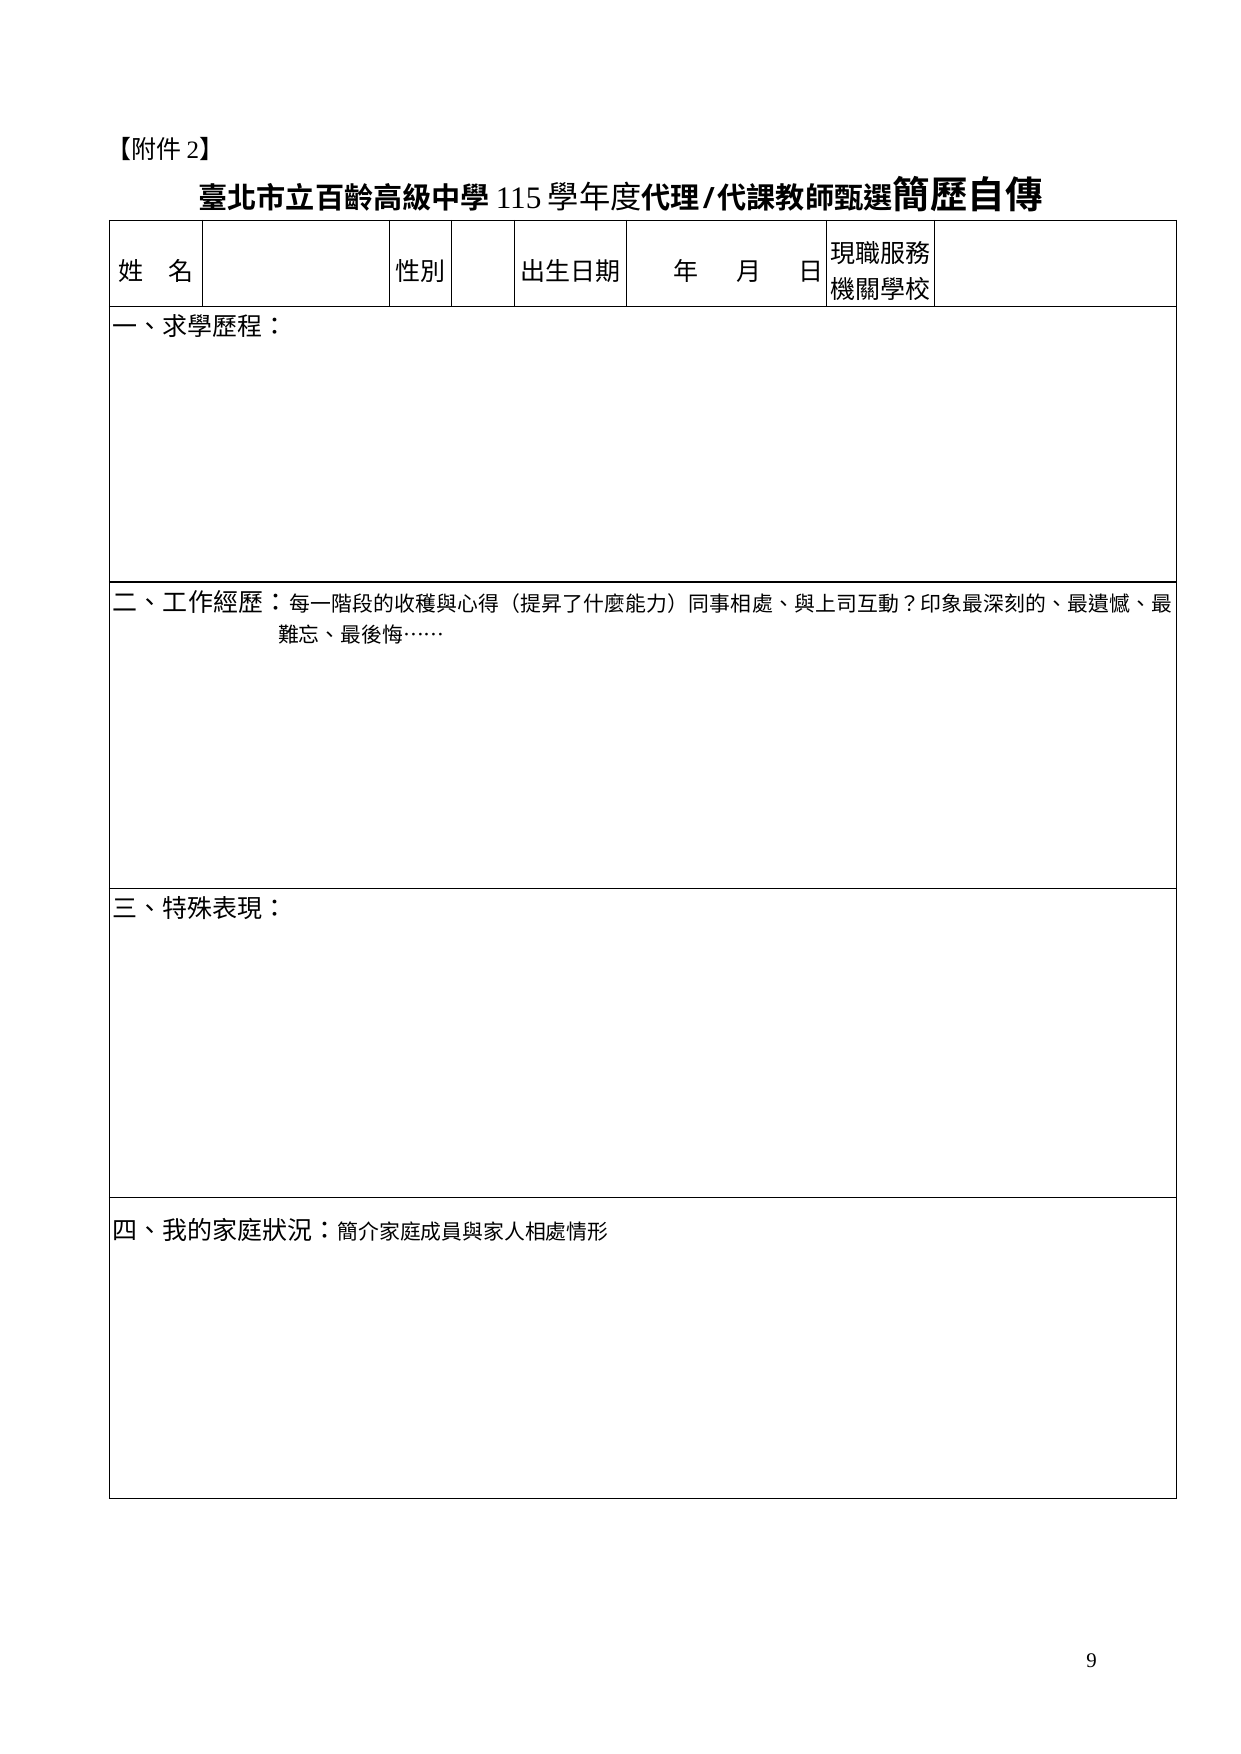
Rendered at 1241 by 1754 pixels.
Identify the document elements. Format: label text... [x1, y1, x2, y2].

table_cell 二、工作經歷：每一階段的收穫與心得（提昇了什麼能力）同事相處、與上司互動？印象最深刻的、最遺憾、最難忘、最後悔…… [110, 583, 1176, 887]
text 臺北市立百齡高級中學115學年度代理/代課教師甄選簡歷自傳 [106, 165, 1134, 220]
table_header [452, 221, 514, 306]
table_header 性別 [390, 221, 451, 306]
table_cell 一、求學歷程： [110, 307, 1176, 581]
table_header 年 月 日 [627, 221, 826, 306]
text 【附件2】 [106, 129, 1134, 165]
table_header 現職服務機關學校 [827, 221, 934, 306]
table_cell 四、我的家庭狀況：簡介家庭成員與家人相處情形 [110, 1198, 1176, 1498]
table_header [935, 221, 1176, 306]
table_header 姓 名 [110, 221, 202, 306]
table_header [203, 221, 389, 306]
table_header 出生日期 [515, 221, 626, 306]
table_cell 三、特殊表現： [110, 889, 1176, 1197]
